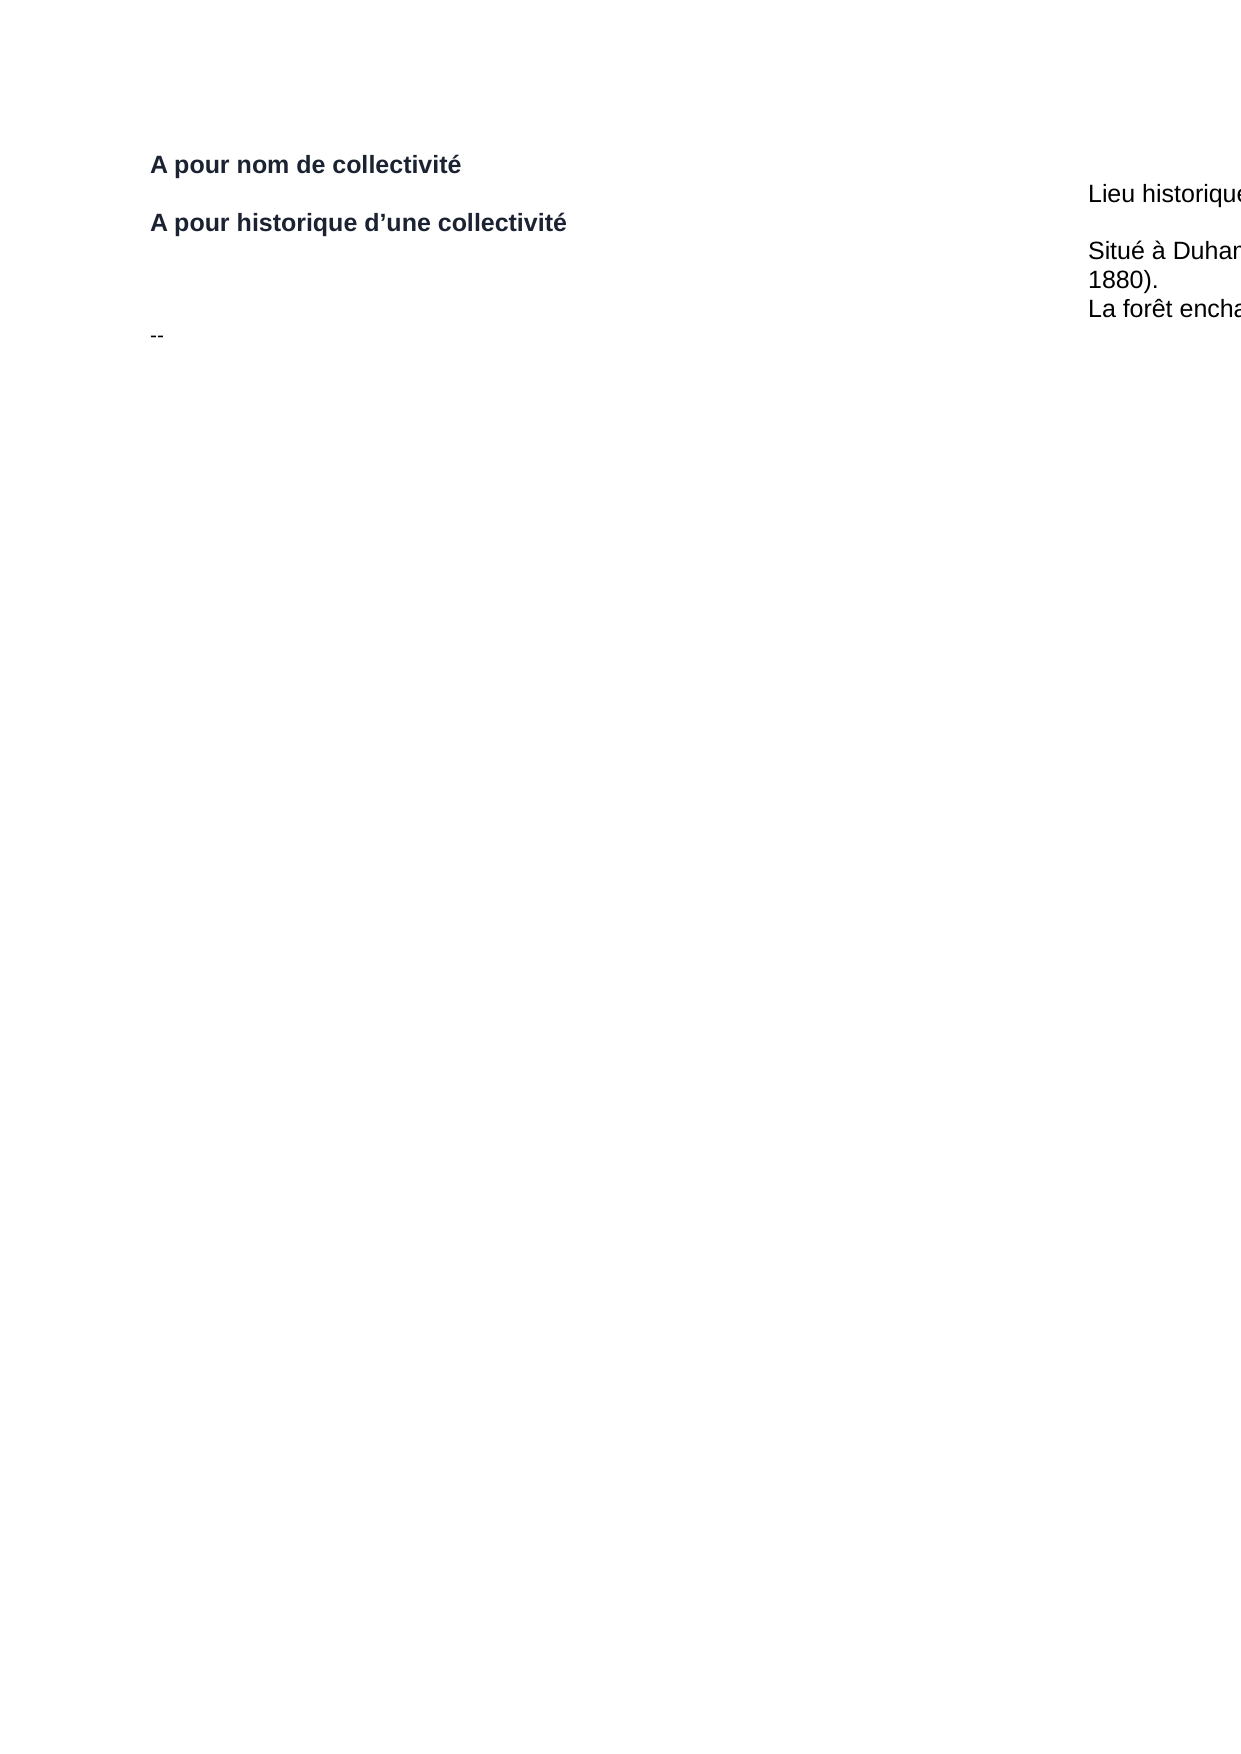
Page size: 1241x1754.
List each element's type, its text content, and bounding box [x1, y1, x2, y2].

text A pour historique d’une collectivité [150, 207, 1090, 236]
text Lieu historique national d’Obadjiwan-Fort-Témiscamingue [1088, 179, 1240, 207]
text A pour nom de collectivité [150, 150, 1090, 179]
text -- [150, 322, 1090, 346]
